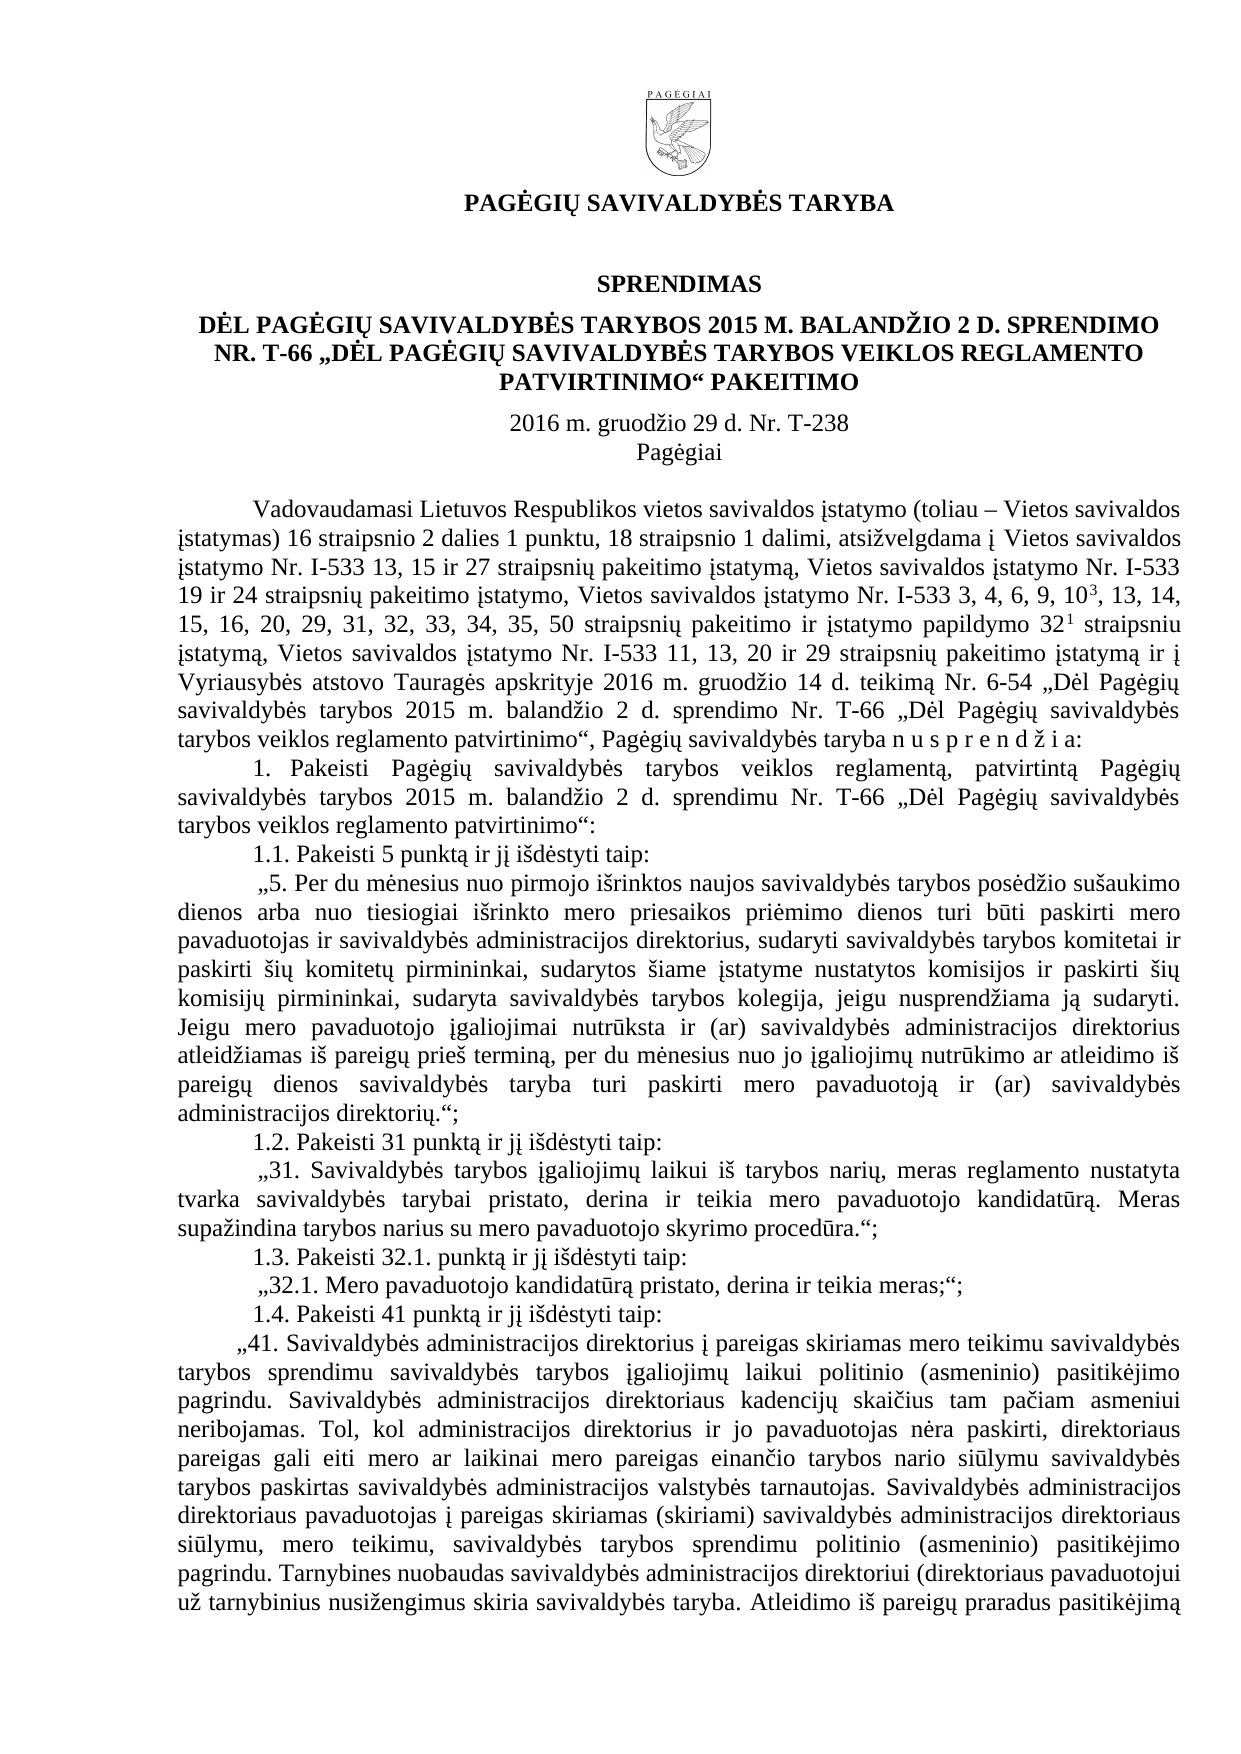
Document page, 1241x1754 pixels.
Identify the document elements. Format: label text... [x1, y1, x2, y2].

text 1.1. Pakeisti 5 punktą ir jį išdėstyti taip: [252, 839, 1181, 868]
text Pagėgių savivaldybės taryba [177, 188, 1181, 216]
text „31. Savivaldybės tarybos įgaliojimų laikui iš tarybos narių, meras reglamento nustatyta tvarka savivaldybės tarybai pristato, derina ir teikia mero pavaduotojo kandidatūrą. Meras supažindina tarybos narius su mero pavaduotojo skyrimo procedūra.“; [177, 1156, 1181, 1242]
text 2016 m. gruodžio 29 d. Nr. T-238 [177, 408, 1181, 437]
text „32.1. Mero pavaduotojo kandidatūrą pristato, derina ir teikia meras;“; [207, 1271, 1181, 1299]
text sprendimas [177, 269, 1181, 298]
text dėl PAGĖGIŲ SAVIVALDYBĖS TARYBOS 2015 m. balandžio 2 d. sprendimo nr. t-66 „dėl PAGĖGIŲ savivaldybės tarybos VEIKLOS REGLAMENTO patvirtinimo“ pakeitimo [177, 310, 1181, 396]
text 1.3. Pakeisti 32.1. punktą ir jį išdėstyti taip: [252, 1242, 1181, 1271]
text 1.4. Pakeisti 41 punktą ir jį išdėstyti taip: [252, 1299, 1181, 1328]
text „5. Per du mėnesius nuo pirmojo išrinktos naujos savivaldybės tarybos posėdžio sušaukimo dienos arba nuo tiesiogiai išrinkto mero priesaikos priėmimo dienos turi būti paskirti mero pavaduotojas ir savivaldybės administracijos direktorius, sudaryti savivaldybės tarybos komitetai ir paskirti šių komitetų pirmininkai, sudarytos šiame įstatyme nustatytos komisijos ir paskirti šių komisijų pirmininkai, sudaryta savivaldybės tarybos kolegija, jeigu nusprendžiama ją sudaryti. Jeigu mero pavaduotojo įgaliojimai nutrūksta ir (ar) savivaldybės administracijos direktorius atleidžiamas iš pareigų prieš terminą, per du mėnesius nuo jo įgaliojimų nutrūkimo ar atleidimo iš pareigų dienos savivaldybės taryba turi paskirti mero pavaduotoją ir (ar) savivaldybės administracijos direktorių.“; [177, 868, 1181, 1127]
text „41. Savivaldybės administracijos direktorius į pareigas skiriamas mero teikimu savivaldybės tarybos sprendimu savivaldybės tarybos įgaliojimų laikui politinio (asmeninio) pasitikėjimo pagrindu. Savivaldybės administracijos direktoriaus kadencijų skaičius tam pačiam asmeniui neribojamas. Tol, kol administracijos direktorius ir jo pavaduotojas nėra paskirti, direktoriaus pareigas gali eiti mero ar laikinai mero pareigas einančio tarybos nario siūlymu savivaldybės tarybos paskirtas savivaldybės administracijos valstybės tarnautojas. Savivaldybės administracijos direktoriaus pavaduotojas į pareigas skiriamas (skiriami) savivaldybės administracijos direktoriaus siūlymu, mero teikimu, savivaldybės tarybos sprendimu politinio (asmeninio) pasitikėjimo pagrindu. Tarnybines nuobaudas savivaldybės administracijos direktoriui (direktoriaus pavaduotojui už tarnybinius nusižengimus skiria savivaldybės taryba. Atleidimo iš pareigų praradus pasitikėjimą [177, 1328, 1181, 1616]
text 1. Pakeisti Pagėgių savivaldybės tarybos veiklos reglamentą, patvirtintą Pagėgių savivaldybės tarybos 2015 m. balandžio 2 d. sprendimu Nr. T-66 „Dėl Pagėgių savivaldybės tarybos veiklos reglamento patvirtinimo“: [177, 753, 1181, 839]
text Pagėgiai [177, 437, 1181, 466]
text Vadovaudamasi Lietuvos Respublikos vietos savivaldos įstatymo (toliau – Vietos savivaldos įstatymas) 16 straipsnio 2 dalies 1 punktu, 18 straipsnio 1 dalimi, atsižvelgdama į Vietos savivaldos įstatymo Nr. I-533 13, 15 ir 27 straipsnių pakeitimo įstatymą, Vietos savivaldos įstatymo Nr. I-533 19 ir 24 straipsnių pakeitimo įstatymo, Vietos savivaldos įstatymo Nr. I-533 3, 4, 6, 9, 103, 13, 14, 15, 16, 20, 29, 31, 32, 33, 34, 35, 50 straipsnių pakeitimo ir įstatymo papildymo 321 straipsniu įstatymą, Vietos savivaldos įstatymo Nr. I-533 11, 13, 20 ir 29 straipsnių pakeitimo įstatymą ir į Vyriausybės atstovo Tauragės apskrityje 2016 m. gruodžio 14 d. teikimą Nr. 6-54 „Dėl Pagėgių savivaldybės tarybos 2015 m. balandžio 2 d. sprendimo Nr. T-66 „Dėl Pagėgių savivaldybės tarybos veiklos reglamento patvirtinimo“, Pagėgių savivaldybės taryba n u s p r e n d ž i a: [177, 494, 1181, 753]
text 1.2. Pakeisti 31 punktą ir jį išdėstyti taip: [252, 1127, 1181, 1156]
